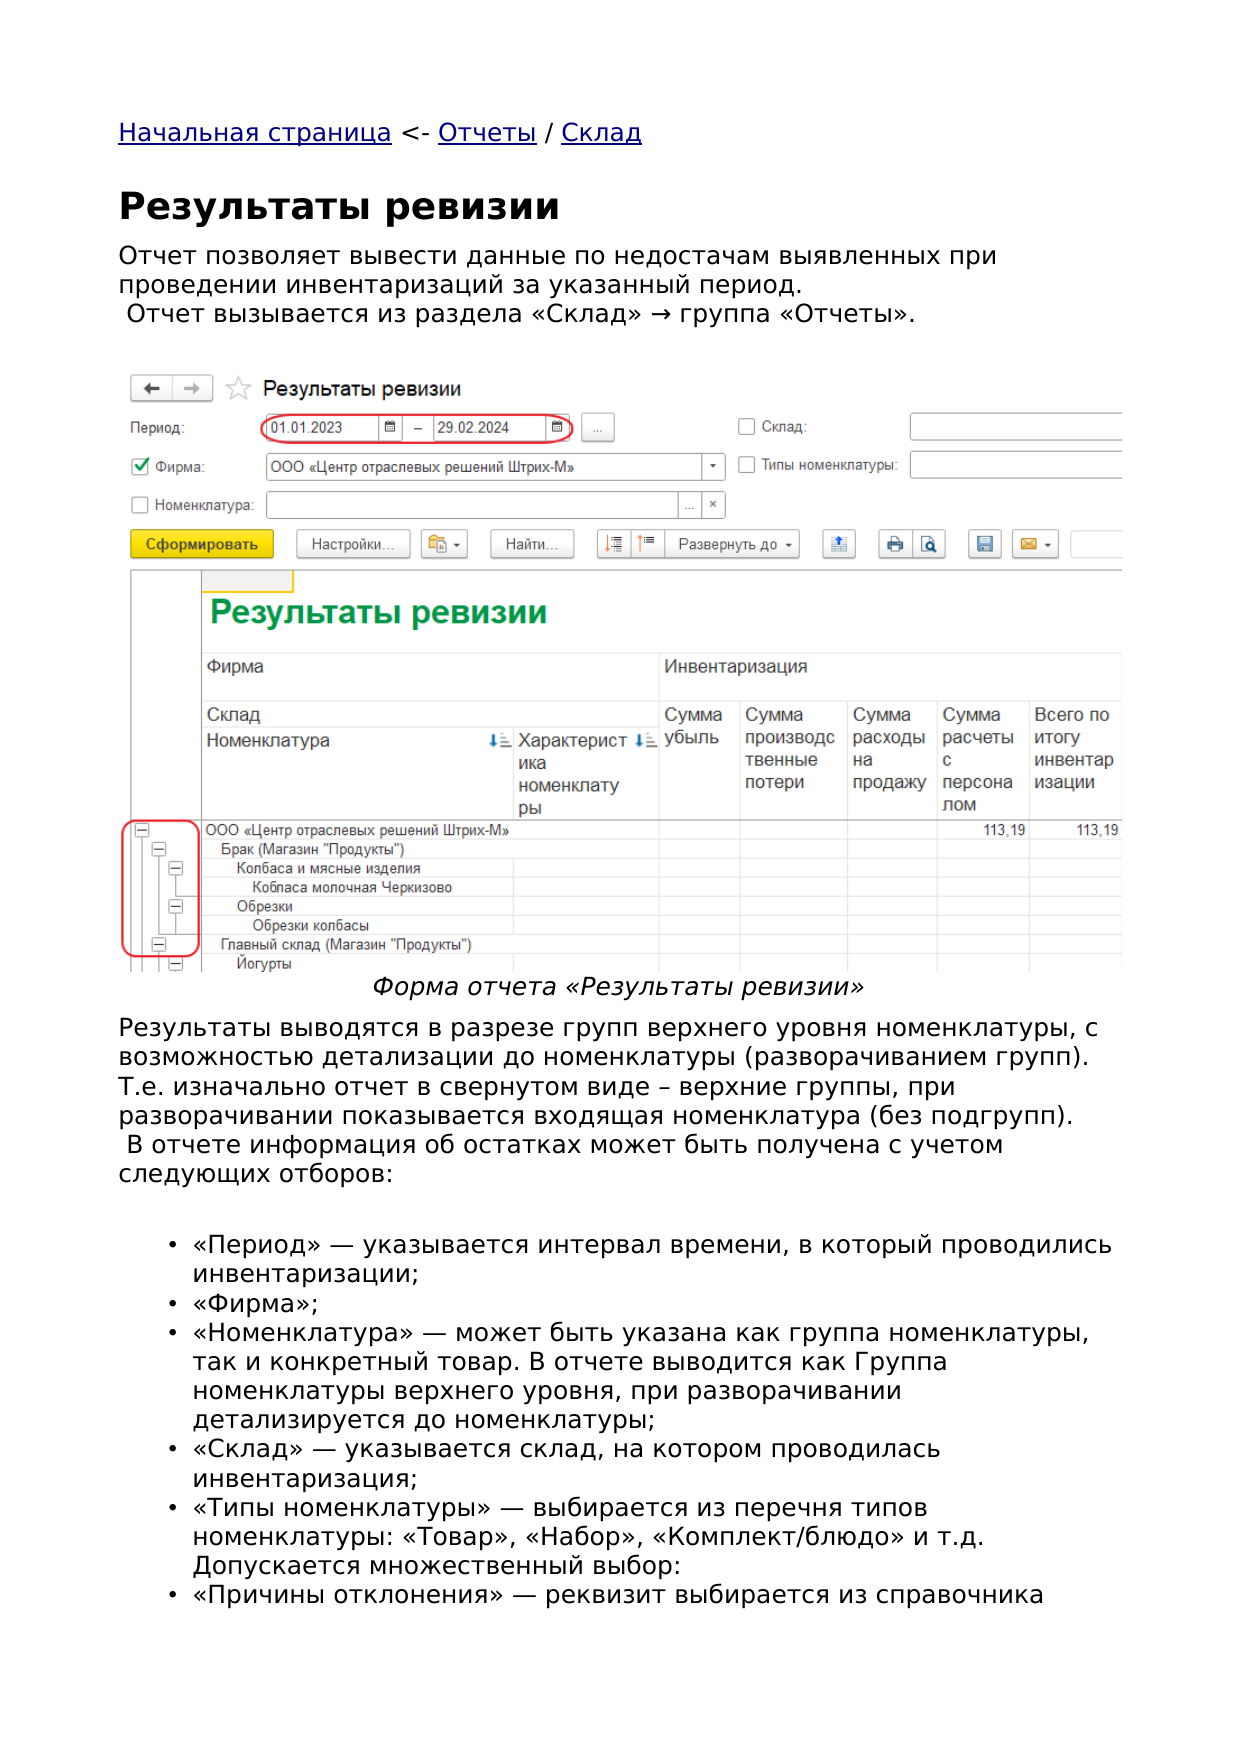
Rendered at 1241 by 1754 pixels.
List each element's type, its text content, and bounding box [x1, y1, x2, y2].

list «Причины отклонения» — реквизит выбирается из справочника [177, 1580, 1122, 1609]
text Результаты выводятся в разрезе групп верхнего уровня номенклатуры, с возможностью детализации до номенклатуры (разворачиванием групп). Т.е. изначально отчет в свернутом виде – верхние группы, при разворачивании показывается входящая номенклатура (без подгрупп). В отчете информация об остатках может быть получена с учетом следующих отборов: [118, 1013, 1122, 1188]
list «Фирма»; [177, 1289, 1122, 1318]
picture [118, 370, 1123, 972]
list «Номенклатура» — может быть указана как группа номенклатуры, так и конкретный товар. В отчете выводится как Группа номенклатуры верхнего уровня, при разворачивании детализируется до номенклатуры; [177, 1318, 1122, 1434]
list «Типы номенклатуры» — выбирается из перечня типов номенклатуры: «Товар», «Набор», «Комплект/блюдо» и т.д. Допускается множественный выбор: [177, 1493, 1122, 1580]
text Отчет позволяет вывести данные по недостачам выявленных при проведении инвентаризаций за указанный период. Отчет вызывается из раздела «Склад» → группа «Отчеты». [118, 241, 1122, 370]
subtitle Результаты ревизии [118, 185, 1122, 228]
text Начальная страница <- Отчеты / Склад [118, 118, 1122, 147]
list «Склад» — указывается склад, на котором проводилась инвентаризация; [177, 1434, 1122, 1493]
list «Период» — указывается интервал времени, в который проводились инвентаризации; [177, 1230, 1122, 1289]
text Форма отчета «Результаты ревизии» [118, 972, 1122, 1001]
